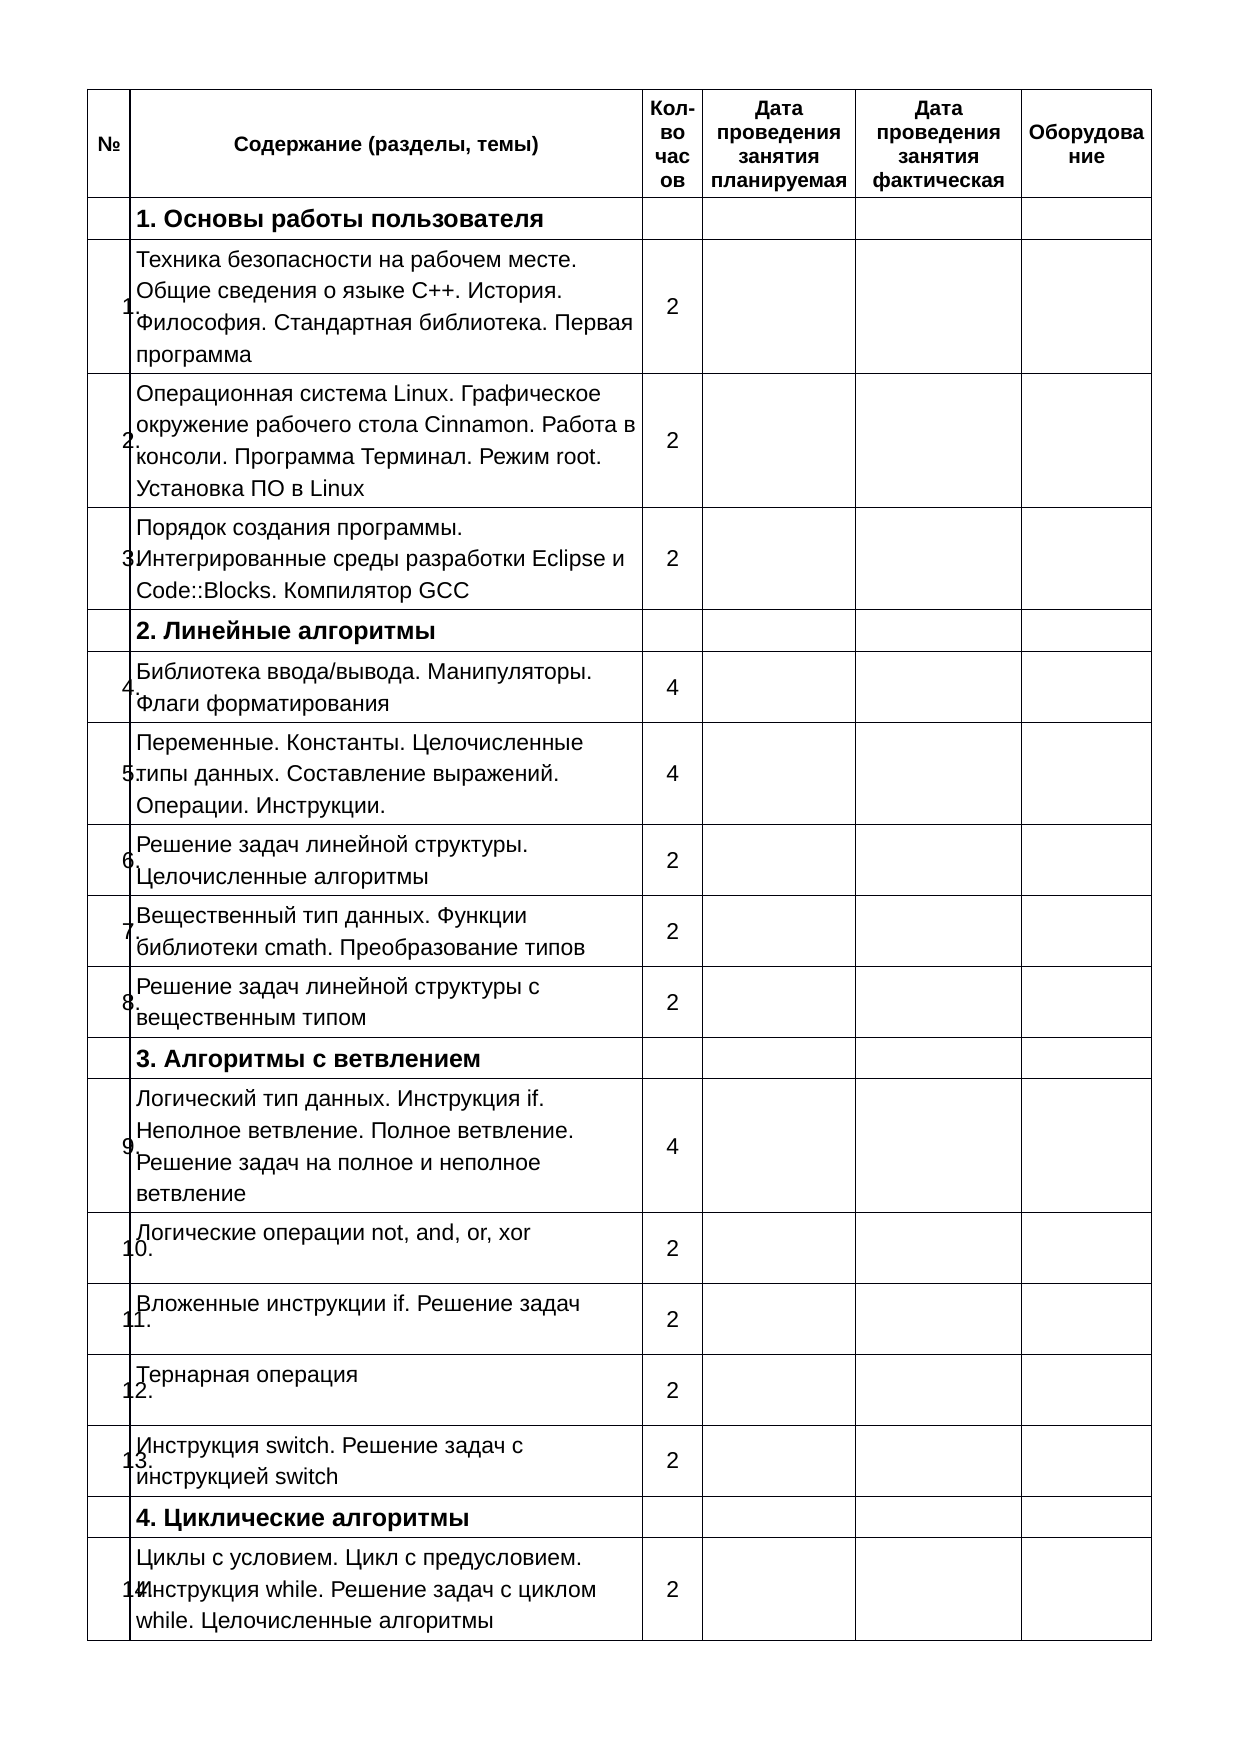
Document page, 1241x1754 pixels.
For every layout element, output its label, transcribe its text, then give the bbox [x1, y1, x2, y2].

table_cell [124, 859, 129, 867]
table_cell [703, 825, 855, 895]
table_cell 4 [643, 652, 702, 722]
table_cell [703, 610, 855, 651]
table_cell [856, 198, 1021, 239]
table_cell [88, 652, 129, 722]
table_cell [1022, 1497, 1151, 1537]
table_cell [856, 1355, 1021, 1425]
table_cell [88, 896, 129, 966]
table_cell [1022, 967, 1151, 1037]
table_cell [703, 896, 855, 966]
table_cell [856, 652, 1021, 722]
table_cell 2 [643, 1355, 702, 1425]
table_cell [88, 374, 129, 507]
table_cell 2 [643, 1284, 702, 1354]
table_cell Решение задач линейной структуры. Целочисленные алгоритмы [131, 825, 642, 895]
table_cell [856, 240, 1021, 373]
table_cell [856, 1213, 1021, 1283]
table_cell [703, 1355, 855, 1425]
table_cell 2 [643, 374, 702, 507]
table_cell [703, 1213, 855, 1283]
table_cell Вещественный тип данных. Функции библиотеки cmath. Преобразование типов [131, 896, 642, 966]
table_cell 2 [643, 1426, 702, 1496]
table_cell [856, 896, 1021, 966]
table_cell [1022, 896, 1151, 966]
table_cell [643, 610, 702, 651]
table_cell [88, 1038, 129, 1078]
table_cell [1022, 652, 1151, 722]
table_cell 2 [643, 240, 702, 373]
table_cell [703, 967, 855, 1037]
table_cell [1022, 1426, 1151, 1496]
table_cell [856, 723, 1021, 824]
table_cell Переменные. Константы. Целочисленные типы данных. Составление выражений. Операции. Инструкции. [131, 723, 642, 824]
table_cell [703, 198, 855, 239]
table_cell [703, 652, 855, 722]
table_cell [1022, 610, 1151, 651]
table_cell [88, 1538, 129, 1640]
table_cell 4 [643, 723, 702, 824]
table_header Оборудование [1022, 90, 1151, 197]
table_cell [1022, 1355, 1151, 1425]
table_cell Логические операции not, and, or, xor [131, 1213, 642, 1283]
table_cell [1022, 198, 1151, 239]
table_cell Циклы с условием. Цикл с предусловием. Инструкция while. Решение задач с циклом while. Целочисленные алгоритмы [131, 1538, 642, 1640]
table_cell Вложенные инструкции if. Решение задач [131, 1284, 642, 1354]
table_cell [703, 508, 855, 609]
table_cell 2. Линейные алгоритмы [131, 610, 642, 651]
table_cell [88, 610, 129, 651]
table_cell 1. Основы работы пользователя [131, 198, 642, 239]
table_cell Техника безопасности на рабочем месте. Общие сведения о языке С++. История. Философия. Стандартная библиотека. Первая программа [131, 240, 642, 373]
table_cell [856, 967, 1021, 1037]
table_cell [856, 1079, 1021, 1212]
table_cell [88, 1213, 129, 1283]
table_cell [88, 1284, 129, 1354]
table_cell 4 [643, 1079, 702, 1212]
table_cell [703, 374, 855, 507]
table_cell [703, 723, 855, 824]
table_cell 2 [643, 967, 702, 1037]
table_cell [88, 508, 129, 609]
table_cell [1022, 723, 1151, 824]
table_cell [856, 825, 1021, 895]
table_cell [88, 1426, 129, 1496]
table_cell 2 [643, 896, 702, 966]
table_header Дата проведения занятия фактическая [856, 90, 1021, 197]
table_cell [88, 198, 129, 239]
table_cell [703, 1426, 855, 1496]
table_cell [88, 1079, 129, 1212]
table_cell Библиотека ввода/вывода. Манипуляторы. Флаги форматирования [131, 652, 642, 722]
table_cell Логический тип данных. Инструкция if. Неполное ветвление. Полное ветвление. Решение задач на полное и неполное ветвление [131, 1079, 642, 1212]
table_cell [703, 1079, 855, 1212]
table_cell 2 [643, 508, 702, 609]
table_cell [703, 1497, 855, 1537]
table_cell 3. Алгоритмы с ветвлением [131, 1038, 642, 1078]
table_cell Инструкция switch. Решение задач с инструкцией switch [131, 1426, 642, 1496]
table_cell [1022, 374, 1151, 507]
table_cell [1022, 1038, 1151, 1078]
table_cell Решение задач линейной структуры с вещественным типом [131, 967, 642, 1037]
table_cell [88, 1355, 129, 1425]
table_cell [1022, 508, 1151, 609]
table_cell [124, 682, 129, 690]
table_cell [1022, 825, 1151, 895]
table_cell [88, 723, 129, 824]
table_cell [703, 1038, 855, 1078]
table_cell 2 [643, 1213, 702, 1283]
table_cell 2 [643, 1538, 702, 1640]
table_header Кол-во часов [643, 90, 702, 197]
table_cell Операционная система Linux. Графическое окружение рабочего стола Cinnamon. Работа в консоли. Программа Терминал. Режим root. Установка ПО в Linux [131, 374, 642, 507]
table_cell [856, 1284, 1021, 1354]
table_cell [856, 1426, 1021, 1496]
table_cell [703, 1284, 855, 1354]
table_cell [703, 240, 855, 373]
table_cell [856, 1497, 1021, 1537]
table_cell [1022, 1079, 1151, 1212]
table_cell [88, 240, 129, 373]
table_header Дата проведения занятия планируемая [703, 90, 855, 197]
table_header № [88, 90, 129, 197]
table_cell Порядок создания программы. Интегрированные среды разработки Eclipse и Code::Blocks. Компилятор GCC [131, 508, 642, 609]
table_cell [856, 1038, 1021, 1078]
table_cell [1022, 1284, 1151, 1354]
table_cell [88, 1497, 129, 1537]
table_cell [88, 967, 129, 1037]
table_cell [856, 610, 1021, 651]
table_cell 2 [643, 825, 702, 895]
table_cell [643, 198, 702, 239]
table_cell [856, 1538, 1021, 1640]
table_cell [643, 1038, 702, 1078]
table_cell Тернарная операция [131, 1355, 642, 1425]
table_cell [643, 1497, 702, 1537]
table_cell [856, 508, 1021, 609]
table_cell [1022, 1213, 1151, 1283]
table_header Содержание (разделы, темы) [131, 90, 642, 197]
table_cell [1022, 240, 1151, 373]
table_cell [1022, 1538, 1151, 1640]
table_cell 4. Циклические алгоритмы [131, 1497, 642, 1537]
table_cell [703, 1538, 855, 1640]
table_cell [88, 825, 129, 895]
table_cell [856, 374, 1021, 507]
